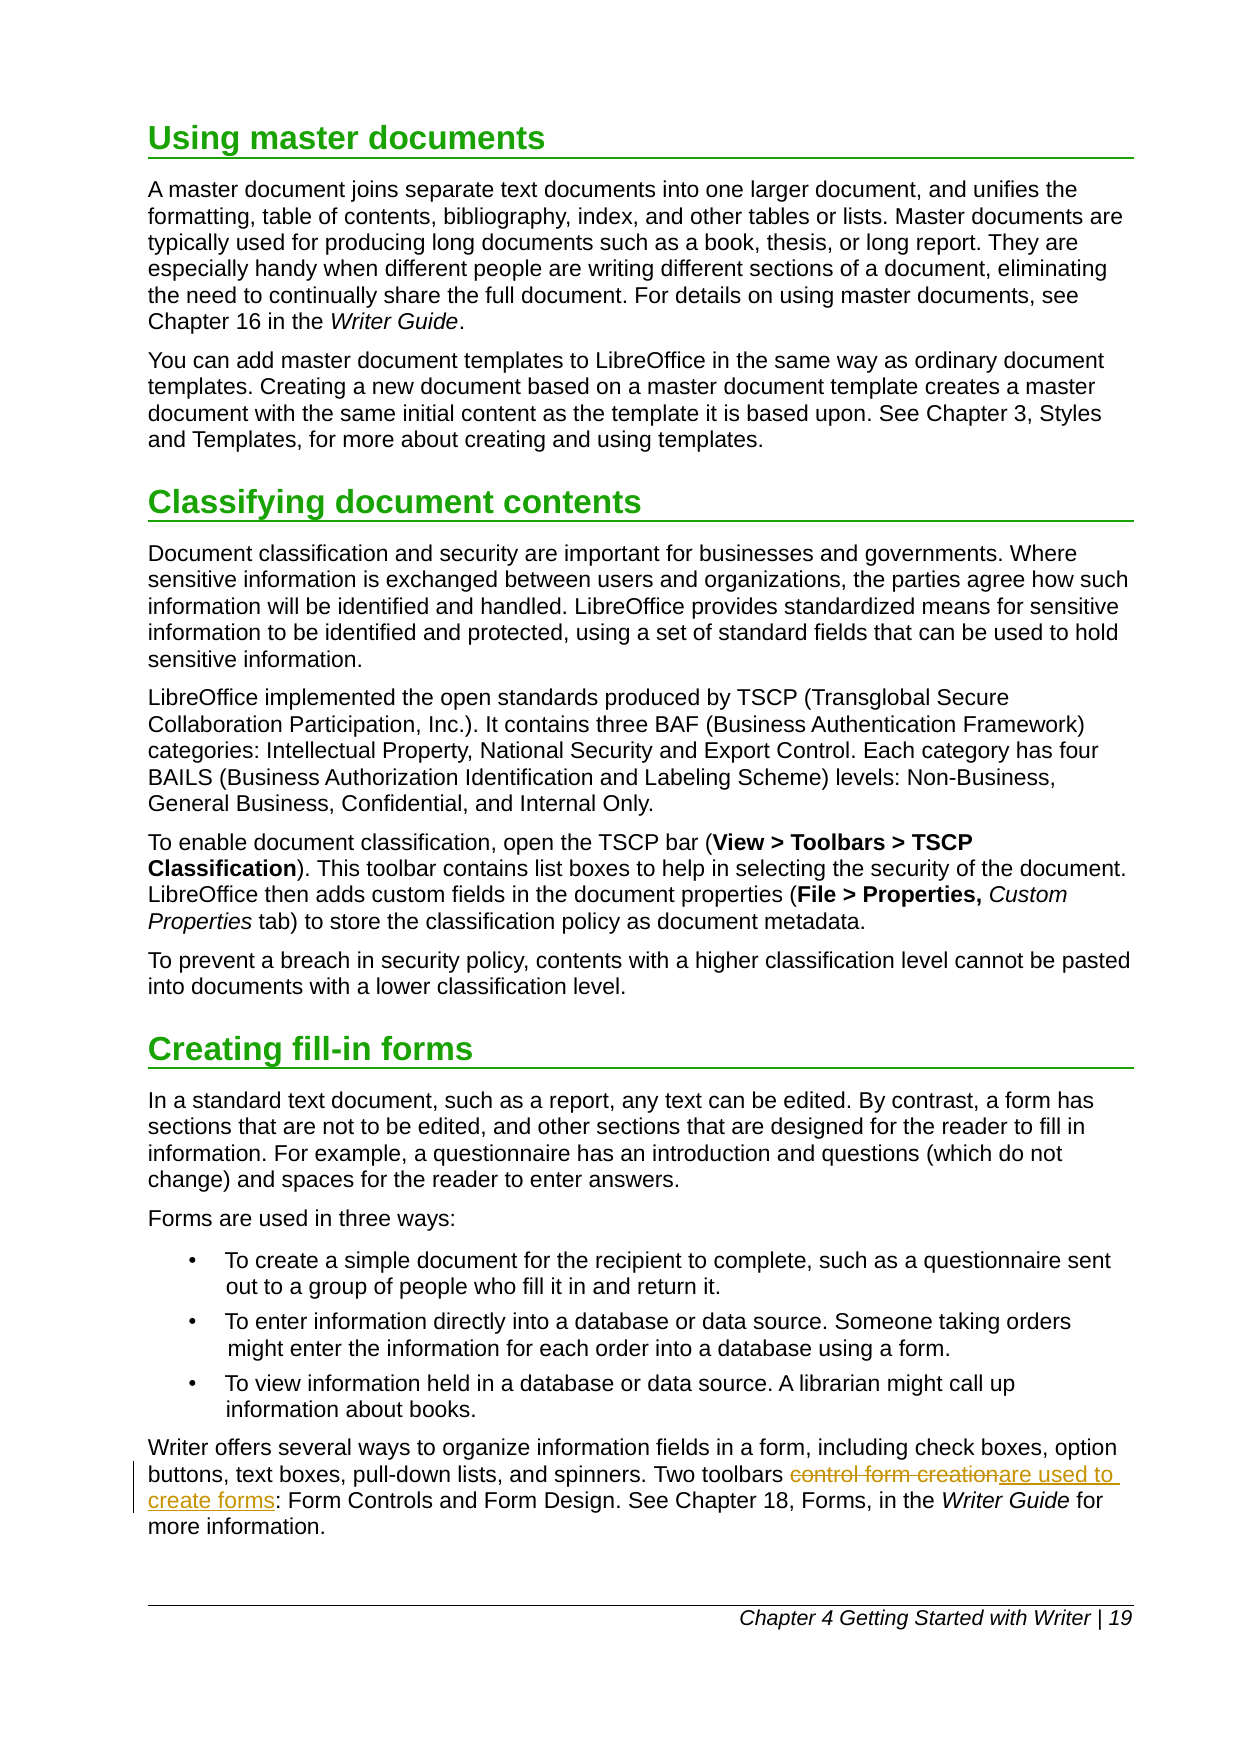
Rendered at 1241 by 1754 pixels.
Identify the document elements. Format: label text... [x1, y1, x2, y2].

text Writer offers several ways to organize information fields in a form, including check boxes, option buttons, text boxes, pull-down lists, and spinners. Two toolbars are used to create forms: Form Controls and Form Design. See Chapter 18, Forms, in the Writer Guide for more information. [148, 1434, 1134, 1540]
list Forms are used in three ways: [148, 1205, 1134, 1231]
text You can add master document templates to LibreOffice in the same way as ordinary document templates. Creating a new document based on a master document template creates a master document with the same initial content as the template it is based upon. See Chapter 3, Styles and Templates, for more about creating and using templates. [148, 347, 1134, 452]
subtitle Creating fill-in forms [148, 1029, 1134, 1067]
text LibreOffice implemented the open standards produced by TSCP (Transglobal Secure Collaboration Participation, Inc.). It contains three BAF (Business Authentication Framework) categories: Intellectual Property, National Security and Export Control. Each category has four BAILS (Business Authorization Identification and Labeling Scheme) levels: Non-Business, General Business, Confidential, and Internal Only. [148, 684, 1134, 816]
subtitle Classifying document contents [148, 482, 1134, 520]
text To prevent a breach in security policy, contents with a higher classification level cannot be pasted into documents with a lower classification level. [148, 947, 1134, 999]
text To enable document classification, open the TSCP bar (View > Toolbars > TSCP Classification). This toolbar contains list boxes to help in selecting the security of the document. LibreOffice then adds custom fields in the document properties (File > Properties, Custom Properties tab) to store the classification policy as document metadata. [148, 829, 1134, 934]
text A master document joins separate text documents into one larger document, and unifies the formatting, table of contents, bibliography, index, and other tables or lists. Master documents are typically used for producing long documents such as a book, thesis, or long report. They are especially handy when different people are writing different sections of a document, eliminating the need to continually share the full document. For details on using master documents, see Chapter 16 in the Writer Guide. [148, 176, 1134, 334]
list To view information held in a database or data source. A librarian might call up information about books. [185, 1367, 1134, 1425]
text Document classification and security are important for businesses and governments. Where sensitive information is exchanged between users and organizations, the parties agree how such information will be identified and handled. LibreOffice provides standardized means for sensitive information to be identified and protected, using a set of standard fields that can be used to hold sensitive information. [148, 540, 1134, 672]
list To create a simple document for the recipient to complete, such as a questionnaire sent out to a group of people who fill it in and return it. [185, 1244, 1134, 1299]
list To enter information directly into a database or data source. Someone taking orders might enter the information for each order into a database using a form. [185, 1305, 1134, 1361]
text In a standard text document, such as a report, any text can be edited. By contrast, a form has sections that are not to be edited, and other sections that are designed for the reader to fill in information. For example, a questionnaire has an introduction and questions (which do not change) and spaces for the reader to enter answers. [148, 1087, 1134, 1192]
subtitle Using master documents [148, 118, 1134, 157]
